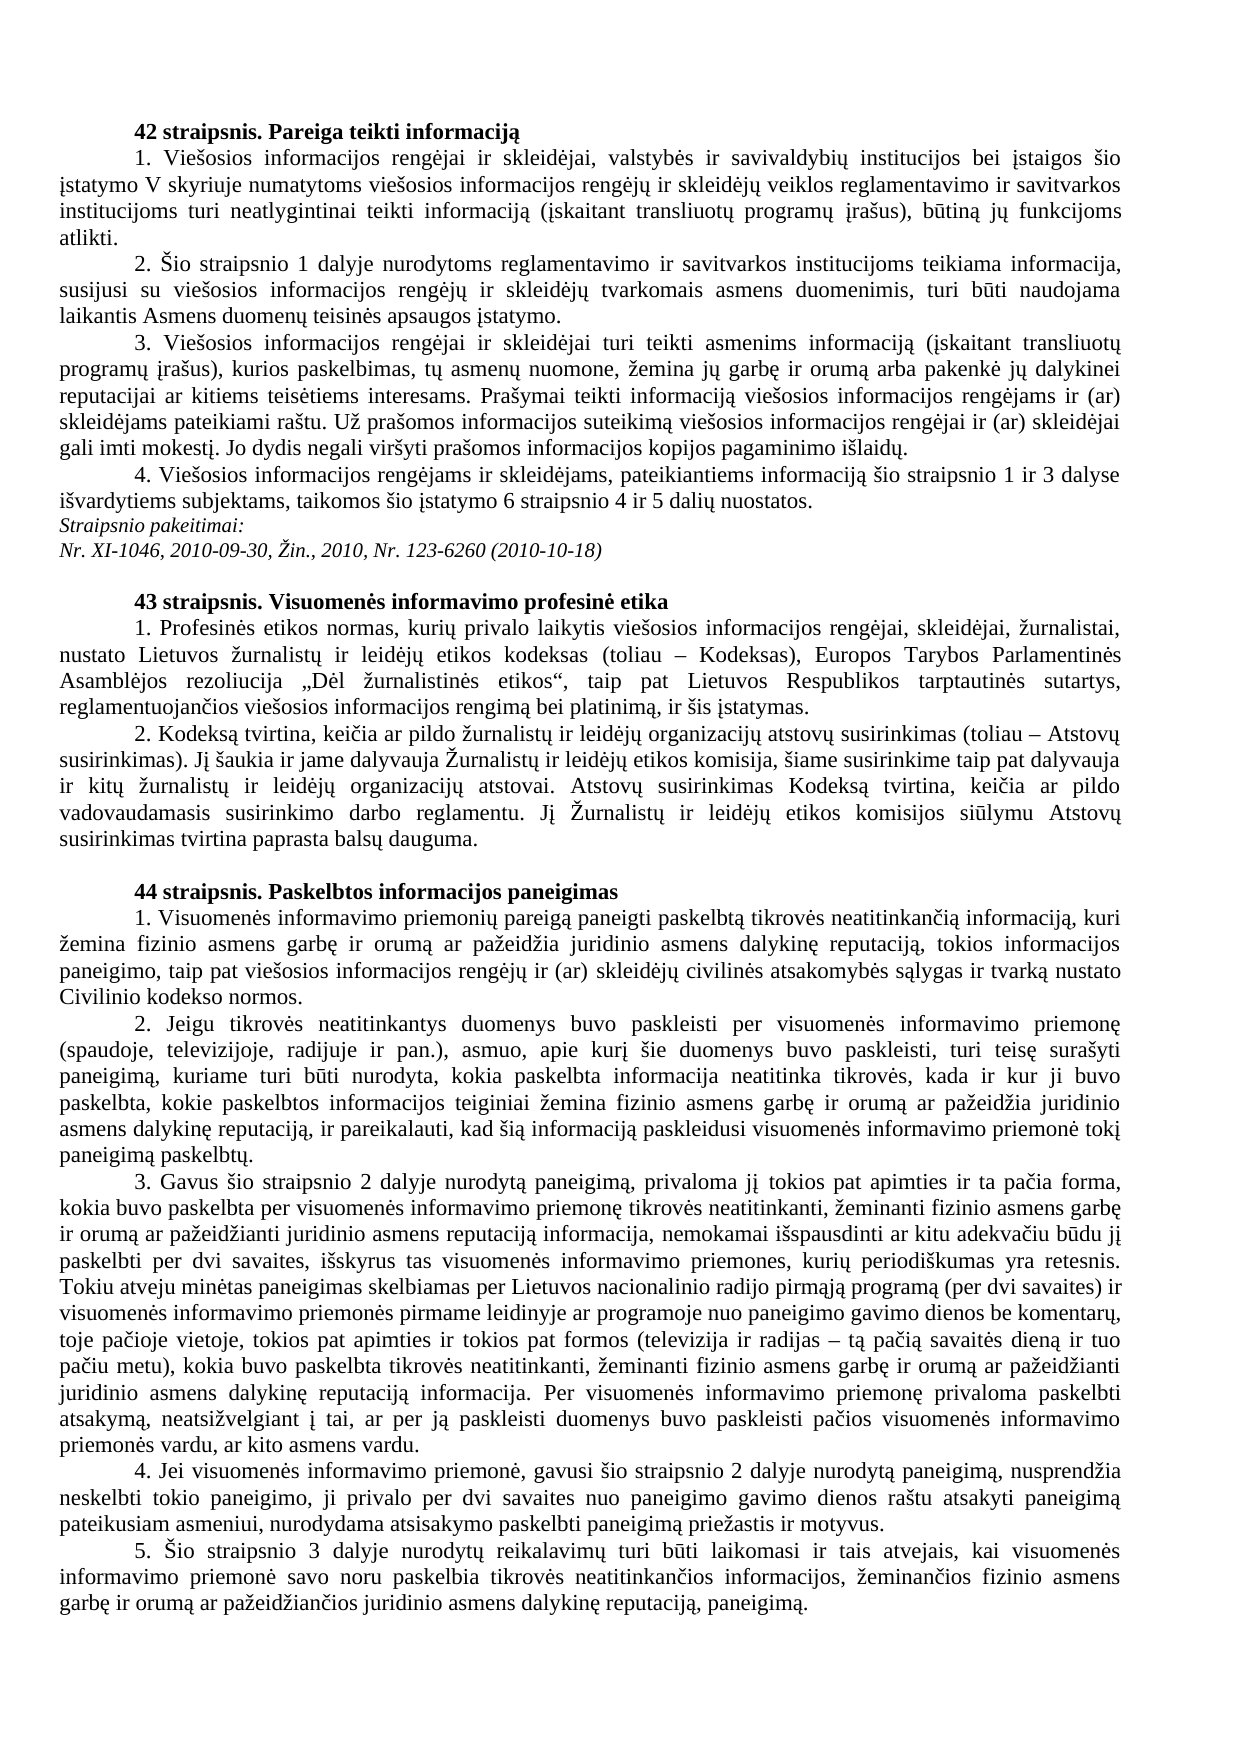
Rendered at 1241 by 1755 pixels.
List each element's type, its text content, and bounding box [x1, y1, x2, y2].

text 2. Kodeksą tvirtina, keičia ar pildo žurnalistų ir leidėjų organizacijų atstovų susirinkimas (toliau – Atstovų susirinkimas). Jį šaukia ir jame dalyvauja Žurnalistų ir leidėjų etikos komisija, šiame susirinkime taip pat dalyvauja ir kitų žurnalistų ir leidėjų organizacijų atstovai. Atstovų susirinkimas Kodeksą tvirtina, keičia ar pildo vadovaudamasis susirinkimo darbo reglamentu. Jį Žurnalistų ir leidėjų etikos komisijos siūlymu Atstovų susirinkimas tvirtina paprasta balsų dauguma. [59, 720, 1122, 851]
text 5. Šio straipsnio 3 dalyje nurodytų reikalavimų turi būti laikomasi ir tais atvejais, kai visuomenės informavimo priemonė savo noru paskelbia tikrovės neatitinkančios informacijos, žeminančios fizinio asmens garbę ir orumą ar pažeidžiančios juridinio asmens dalykinę reputaciją, paneigimą. [59, 1537, 1122, 1616]
text 43 straipsnis. Visuomenės informavimo profesinė etika [59, 588, 1122, 614]
text 1. Visuomenės informavimo priemonių pareigą paneigti paskelbtą tikrovės neatitinkančią informaciją, kuri žemina fizinio asmens garbę ir orumą ar pažeidžia juridinio asmens dalykinę reputaciją, tokios informacijos paneigimo, taip pat viešosios informacijos rengėjų ir (ar) skleidėjų civilinės atsakomybės sąlygas ir tvarką nustato Civilinio kodekso normos. [59, 904, 1122, 1009]
text 2. Šio straipsnio 1 dalyje nurodytoms reglamentavimo ir savitvarkos institucijoms teikiama informacija, susijusi su viešosios informacijos rengėjų ir skleidėjų tvarkomais asmens duomenimis, turi būti naudojama laikantis Asmens duomenų teisinės apsaugos įstatymo. [59, 250, 1122, 329]
text 1. Profesinės etikos normas, kurių privalo laikytis viešosios informacijos rengėjai, skleidėjai, žurnalistai, nustato Lietuvos žurnalistų ir leidėjų etikos kodeksas (toliau – Kodeksas), Europos Tarybos Parlamentinės Asamblėjos rezoliucija „Dėl žurnalistinės etikos“, taip pat Lietuvos Respublikos tarptautinės sutartys, reglamentuojančios viešosios informacijos rengimą bei platinimą, ir šis įstatymas. [59, 614, 1122, 720]
text 4. Jei visuomenės informavimo priemonė, gavusi šio straipsnio 2 dalyje nurodytą paneigimą, nusprendžia neskelbti tokio paneigimo, ji privalo per dvi savaites nuo paneigimo gavimo dienos raštu atsakyti paneigimą pateikusiam asmeniui, nurodydama atsisakymo paskelbti paneigimą priežastis ir motyvus. [59, 1458, 1122, 1537]
text 42 straipsnis. Pareiga teikti informaciją [59, 118, 1122, 144]
text Straipsnio pakeitimai: [59, 513, 1122, 537]
text Nr. XI-1046, 2010-09-30, Žin., 2010, Nr. 123-6260 (2010-10-18) [59, 537, 1122, 562]
text 3. Gavus šio straipsnio 2 dalyje nurodytą paneigimą, privaloma jį tokios pat apimties ir ta pačia forma, kokia buvo paskelbta per visuomenės informavimo priemonę tikrovės neatitinkanti, žeminanti fizinio asmens garbę ir orumą ar pažeidžianti juridinio asmens reputaciją informacija, nemokamai išspausdinti ar kitu adekvačiu būdu jį paskelbti per dvi savaites, išskyrus tas visuomenės informavimo priemones, kurių periodiškumas yra retesnis. Tokiu atveju minėtas paneigimas skelbiamas per Lietuvos nacionalinio radijo pirmąją programą (per dvi savaites) ir visuomenės informavimo priemonės pirmame leidinyje ar programoje nuo paneigimo gavimo dienos be komentarų, toje pačioje vietoje, tokios pat apimties ir tokios pat formos (televizija ir radijas – tą pačią savaitės dieną ir tuo pačiu metu), kokia buvo paskelbta tikrovės neatitinkanti, žeminanti fizinio asmens garbę ir orumą ar pažeidžianti juridinio asmens dalykinę reputaciją informacija. Per visuomenės informavimo priemonę privaloma paskelbti atsakymą, neatsižvelgiant į tai, ar per ją paskleisti duomenys buvo paskleisti pačios visuomenės informavimo priemonės vardu, ar kito asmens vardu. [59, 1168, 1122, 1458]
text 4. Viešosios informacijos rengėjams ir skleidėjams, pateikiantiems informaciją šio straipsnio 1 ir 3 dalyse išvardytiems subjektams, taikomos šio įstatymo 6 straipsnio 4 ir 5 dalių nuostatos. [59, 461, 1122, 513]
text 44 straipsnis. Paskelbtos informacijos paneigimas [59, 878, 1122, 904]
text 1. Viešosios informacijos rengėjai ir skleidėjai, valstybės ir savivaldybių institucijos bei įstaigos šio įstatymo V skyriuje numatytoms viešosios informacijos rengėjų ir skleidėjų veiklos reglamentavimo ir savitvarkos institucijoms turi neatlygintinai teikti informaciją (įskaitant transliuotų programų įrašus), būtiną jų funkcijoms atlikti. [59, 144, 1122, 250]
text 3. Viešosios informacijos rengėjai ir skleidėjai turi teikti asmenims informaciją (įskaitant transliuotų programų įrašus), kurios paskelbimas, tų asmenų nuomone, žemina jų garbę ir orumą arba pakenkė jų dalykinei reputacijai ar kitiems teisėtiems interesams. Prašymai teikti informaciją viešosios informacijos rengėjams ir (ar) skleidėjams pateikiami raštu. Už prašomos informacijos suteikimą viešosios informacijos rengėjai ir (ar) skleidėjai gali imti mokestį. Jo dydis negali viršyti prašomos informacijos kopijos pagaminimo išlaidų. [59, 329, 1122, 461]
text 2. Jeigu tikrovės neatitinkantys duomenys buvo paskleisti per visuomenės informavimo priemonę (spaudoje, televizijoje, radijuje ir pan.), asmuo, apie kurį šie duomenys buvo paskleisti, turi teisę surašyti paneigimą, kuriame turi būti nurodyta, kokia paskelbta informacija neatitinka tikrovės, kada ir kur ji buvo paskelbta, kokie paskelbtos informacijos teiginiai žemina fizinio asmens garbę ir orumą ar pažeidžia juridinio asmens dalykinę reputaciją, ir pareikalauti, kad šią informaciją paskleidusi visuomenės informavimo priemonė tokį paneigimą paskelbtų. [59, 1009, 1122, 1168]
